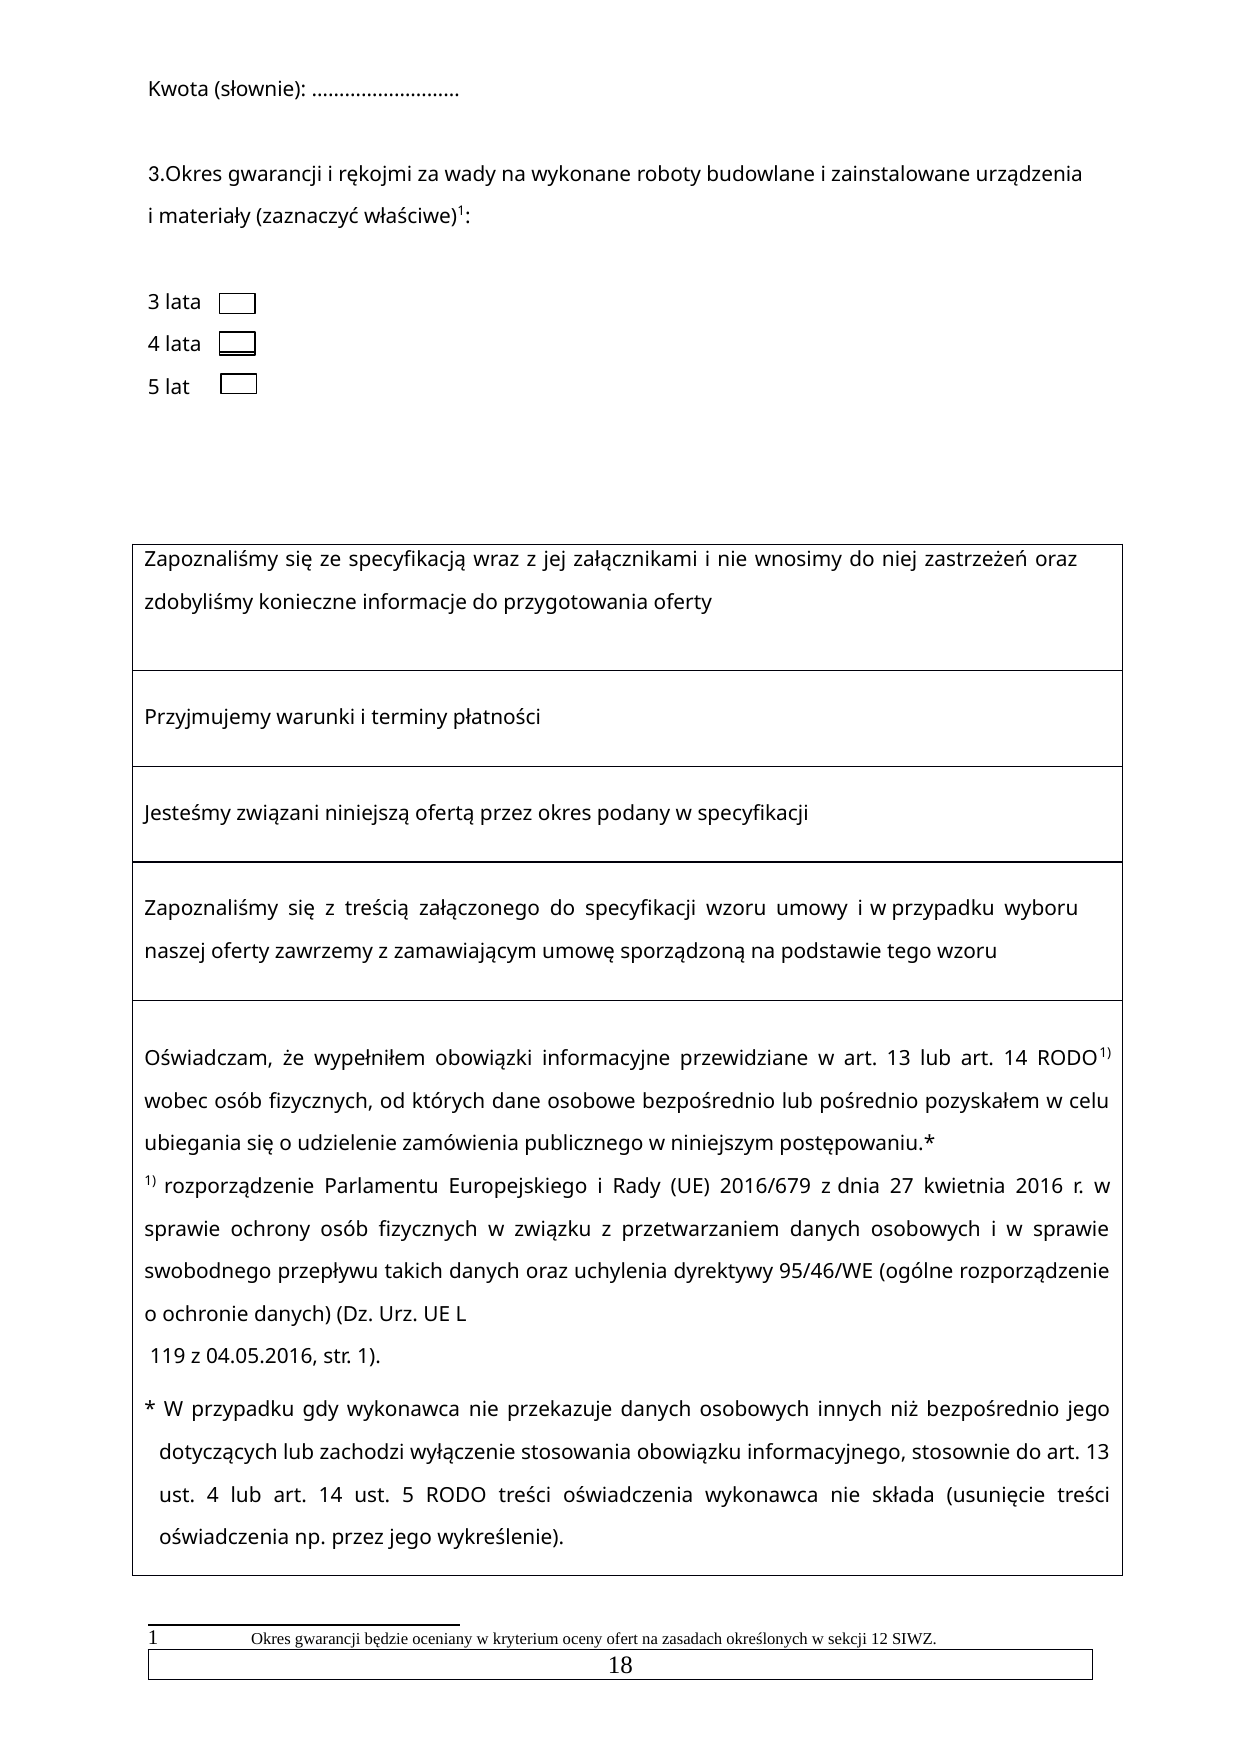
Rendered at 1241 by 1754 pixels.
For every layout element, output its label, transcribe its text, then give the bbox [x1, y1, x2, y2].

text 5 lat [148, 372, 1093, 400]
list Okres gwarancji będzie oceniany w kryterium oceny ofert na zasadach określonych w sekcji 12 SIWZ. [148, 1625, 1093, 1649]
table_cell Oświadczam, że wypełniłem obowiązki informacyjne przewidziane w art. 13 lub art. 14 RODO1) wobec osób fizycznych, od których dane osobowe bezpośrednio lub pośrednio pozyskałem w celu ubiegania się o udzielenie zamówienia publicznego w niniejszym postępowaniu.* 1) rozporządzenie Parlamentu Europejskiego i Rady (UE) 2016/679 z dnia 27 kwietnia 2016 r. w sprawie ochrony osób fizycznych w związku z przetwarzaniem danych osobowych i w sprawie swobodnego przepływu takich danych oraz uchylenia dyrektywy 95/46/WE (ogólne rozporządzenie o ochronie danych) (Dz. Urz. UE L 119 z 04.05.2016, str. 1). * W przypadku gdy wykonawca nie przekazuje danych osobowych innych niż bezpośrednio jego dotyczących lub zachodzi wyłączenie stosowania obowiązku informacyjnego, stosownie do art. 13 ust. 4 lub art. 14 ust. 5 RODO treści oświadczenia wykonawca nie składa (usunięcie treści oświadczenia np. przez jego wykreślenie). [133, 1001, 1122, 1575]
text Kwota (słownie): ……………………… [148, 74, 1093, 102]
text 4 lata [148, 329, 1093, 358]
text 3 lata [148, 287, 1093, 315]
table_header Zapoznaliśmy się ze specyfikacją wraz z jej załącznikami i nie wnosimy do niej zastrzeżeń oraz zdobyliśmy konieczne informacje do przygotowania oferty [133, 545, 1122, 670]
table_cell Przyjmujemy warunki i terminy płatności [133, 671, 1122, 766]
table_cell Jesteśmy związani niniejszą ofertą przez okres podany w specyfikacji [133, 767, 1122, 861]
table_cell Zapoznaliśmy się z treścią załączonego do specyfikacji wzoru umowy i w przypadku wyboru naszej oferty zawrzemy z zamawiającym umowę sporządzoną na podstawie tego wzoru [133, 863, 1122, 999]
list Okres gwarancji i rękojmi za wady na wykonane roboty budowlane i zainstalowane urządzenia i materiały (zaznaczyć właściwe): [148, 159, 1093, 230]
